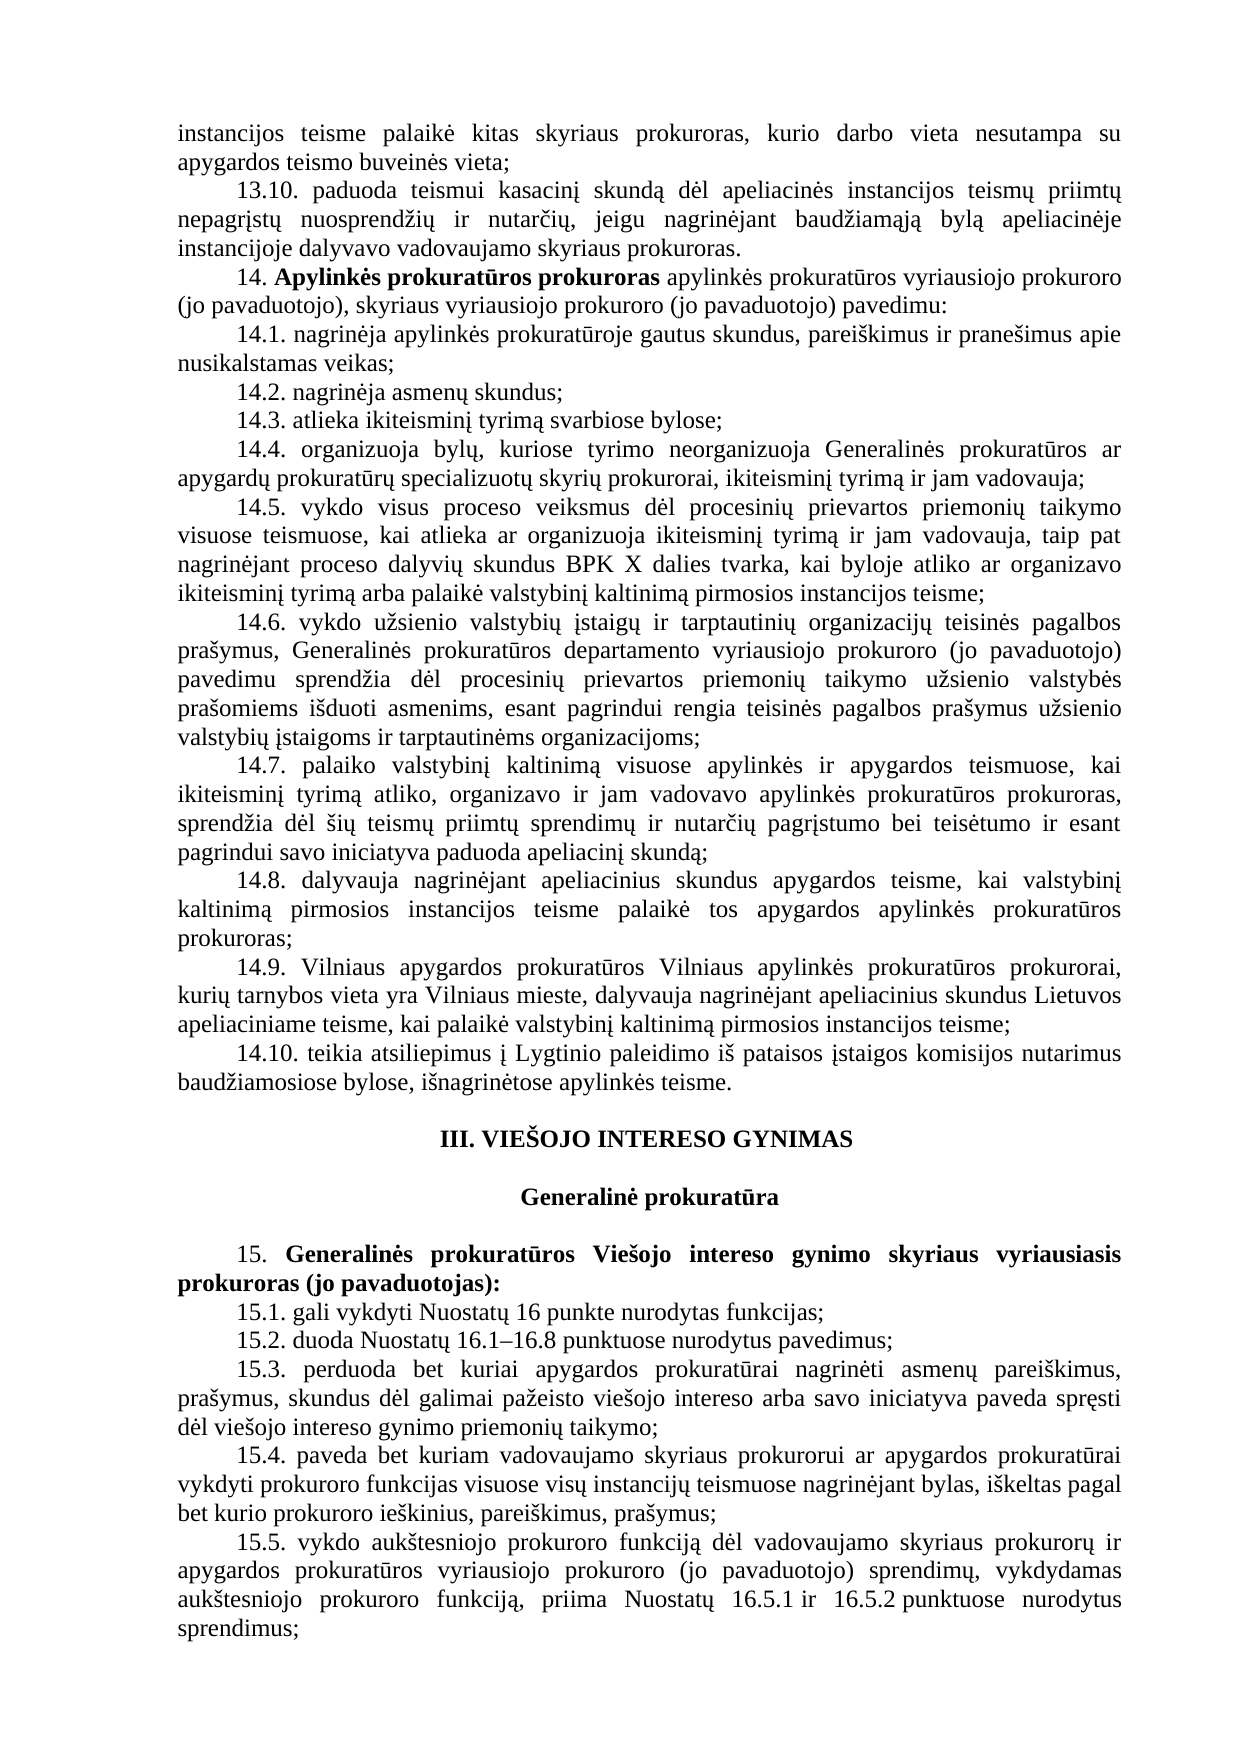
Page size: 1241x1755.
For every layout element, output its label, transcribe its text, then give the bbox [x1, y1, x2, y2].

text 15.4. paveda bet kuriam vadovaujamo skyriaus prokurorui ar apygardos prokuratūrai vykdyti prokuroro funkcijas visuose visų instancijų teismuose nagrinėjant bylas, iškeltas pagal bet kurio prokuroro ieškinius, pareiškimus, prašymus; [177, 1441, 1122, 1527]
text 15.5. vykdo aukštesniojo prokuroro funkciją dėl vadovaujamo skyriaus prokurorų ir apygardos prokuratūros vyriausiojo prokuroro (jo pavaduotojo) sprendimų, vykdydamas aukštesniojo prokuroro funkciją, priima Nuostatų 16.5.1 ir 16.5.2 punktuose nurodytus sprendimus; [177, 1527, 1122, 1642]
text 14. Apylinkės prokuratūros prokuroras apylinkės prokuratūros vyriausiojo prokuroro (jo pavaduotojo), skyriaus vyriausiojo prokuroro (jo pavaduotojo) pavedimu: [177, 262, 1122, 319]
text instancijos teisme palaikė kitas skyriaus prokuroras, kurio darbo vieta nesutampa su apygardos teismo buveinės vieta; [177, 118, 1122, 176]
text 14.7. palaiko valstybinį kaltinimą visuose apylinkės ir apygardos teismuose, kai ikiteisminį tyrimą atliko, organizavo ir jam vadovavo apylinkės prokuratūros prokuroras, sprendžia dėl šių teismų priimtų sprendimų ir nutarčių pagrįstumo bei teisėtumo ir esant pagrindui savo iniciatyva paduoda apeliacinį skundą; [177, 751, 1122, 866]
text 14.1. nagrinėja apylinkės prokuratūroje gautus skundus, pareiškimus ir pranešimus apie nusikalstamas veikas; [177, 319, 1122, 377]
text 14.9. Vilniaus apygardos prokuratūros Vilniaus apylinkės prokuratūros prokurorai, kurių tarnybos vieta yra Vilniaus mieste, dalyvauja nagrinėjant apeliacinius skundus Lietuvos apeliaciniame teisme, kai palaikė valstybinį kaltinimą pirmosios instancijos teisme; [177, 952, 1122, 1038]
text 15.1. gali vykdyti Nuostatų 16 punkte nurodytas funkcijas; [177, 1297, 1122, 1326]
text III. Viešojo intereso gynimas [177, 1124, 1122, 1153]
text Generalinė prokuratūra [177, 1182, 1122, 1211]
text 13.10. paduoda teismui kasacinį skundą dėl apeliacinės instancijos teismų priimtų nepagrįstų nuosprendžių ir nutarčių, jeigu nagrinėjant baudžiamąją bylą apeliacinėje instancijoje dalyvavo vadovaujamo skyriaus prokuroras. [177, 176, 1122, 262]
text 15. Generalinės prokuratūros Viešojo intereso gynimo skyriaus vyriausiasis prokuroras (jo pavaduotojas): [177, 1239, 1122, 1297]
text 14.8. dalyvauja nagrinėjant apeliacinius skundus apygardos teisme, kai valstybinį kaltinimą pirmosios instancijos teisme palaikė tos apygardos apylinkės prokuratūros prokuroras; [177, 866, 1122, 952]
text 14.4. organizuoja bylų, kuriose tyrimo neorganizuoja Generalinės prokuratūros ar apygardų prokuratūrų specializuotų skyrių prokurorai, ikiteisminį tyrimą ir jam vadovauja; [177, 434, 1122, 492]
text 14.6. vykdo užsienio valstybių įstaigų ir tarptautinių organizacijų teisinės pagalbos prašymus, Generalinės prokuratūros departamento vyriausiojo prokuroro (jo pavaduotojo) pavedimu sprendžia dėl procesinių prievartos priemonių taikymo užsienio valstybės prašomiems išduoti asmenims, esant pagrindui rengia teisinės pagalbos prašymus užsienio valstybių įstaigoms ir tarptautinėms organizacijoms; [177, 607, 1122, 751]
text 15.3. perduoda bet kuriai apygardos prokuratūrai nagrinėti asmenų pareiškimus, prašymus, skundus dėl galimai pažeisto viešojo intereso arba savo iniciatyva paveda spręsti dėl viešojo intereso gynimo priemonių taikymo; [177, 1354, 1122, 1441]
text 15.2. duoda Nuostatų 16.1–16.8 punktuose nurodytus pavedimus; [177, 1326, 1122, 1354]
text 14.10. teikia atsiliepimus į Lygtinio paleidimo iš pataisos įstaigos komisijos nutarimus baudžiamosiose bylose, išnagrinėtose apylinkės teisme. [177, 1038, 1122, 1096]
text 14.5. vykdo visus proceso veiksmus dėl procesinių prievartos priemonių taikymo visuose teismuose, kai atlieka ar organizuoja ikiteisminį tyrimą ir jam vadovauja, taip pat nagrinėjant proceso dalyvių skundus BPK X dalies tvarka, kai byloje atliko ar organizavo ikiteisminį tyrimą arba palaikė valstybinį kaltinimą pirmosios instancijos teisme; [177, 492, 1122, 607]
text 14.3. atlieka ikiteisminį tyrimą svarbiose bylose; [177, 406, 1122, 434]
text 14.2. nagrinėja asmenų skundus; [177, 377, 1122, 406]
